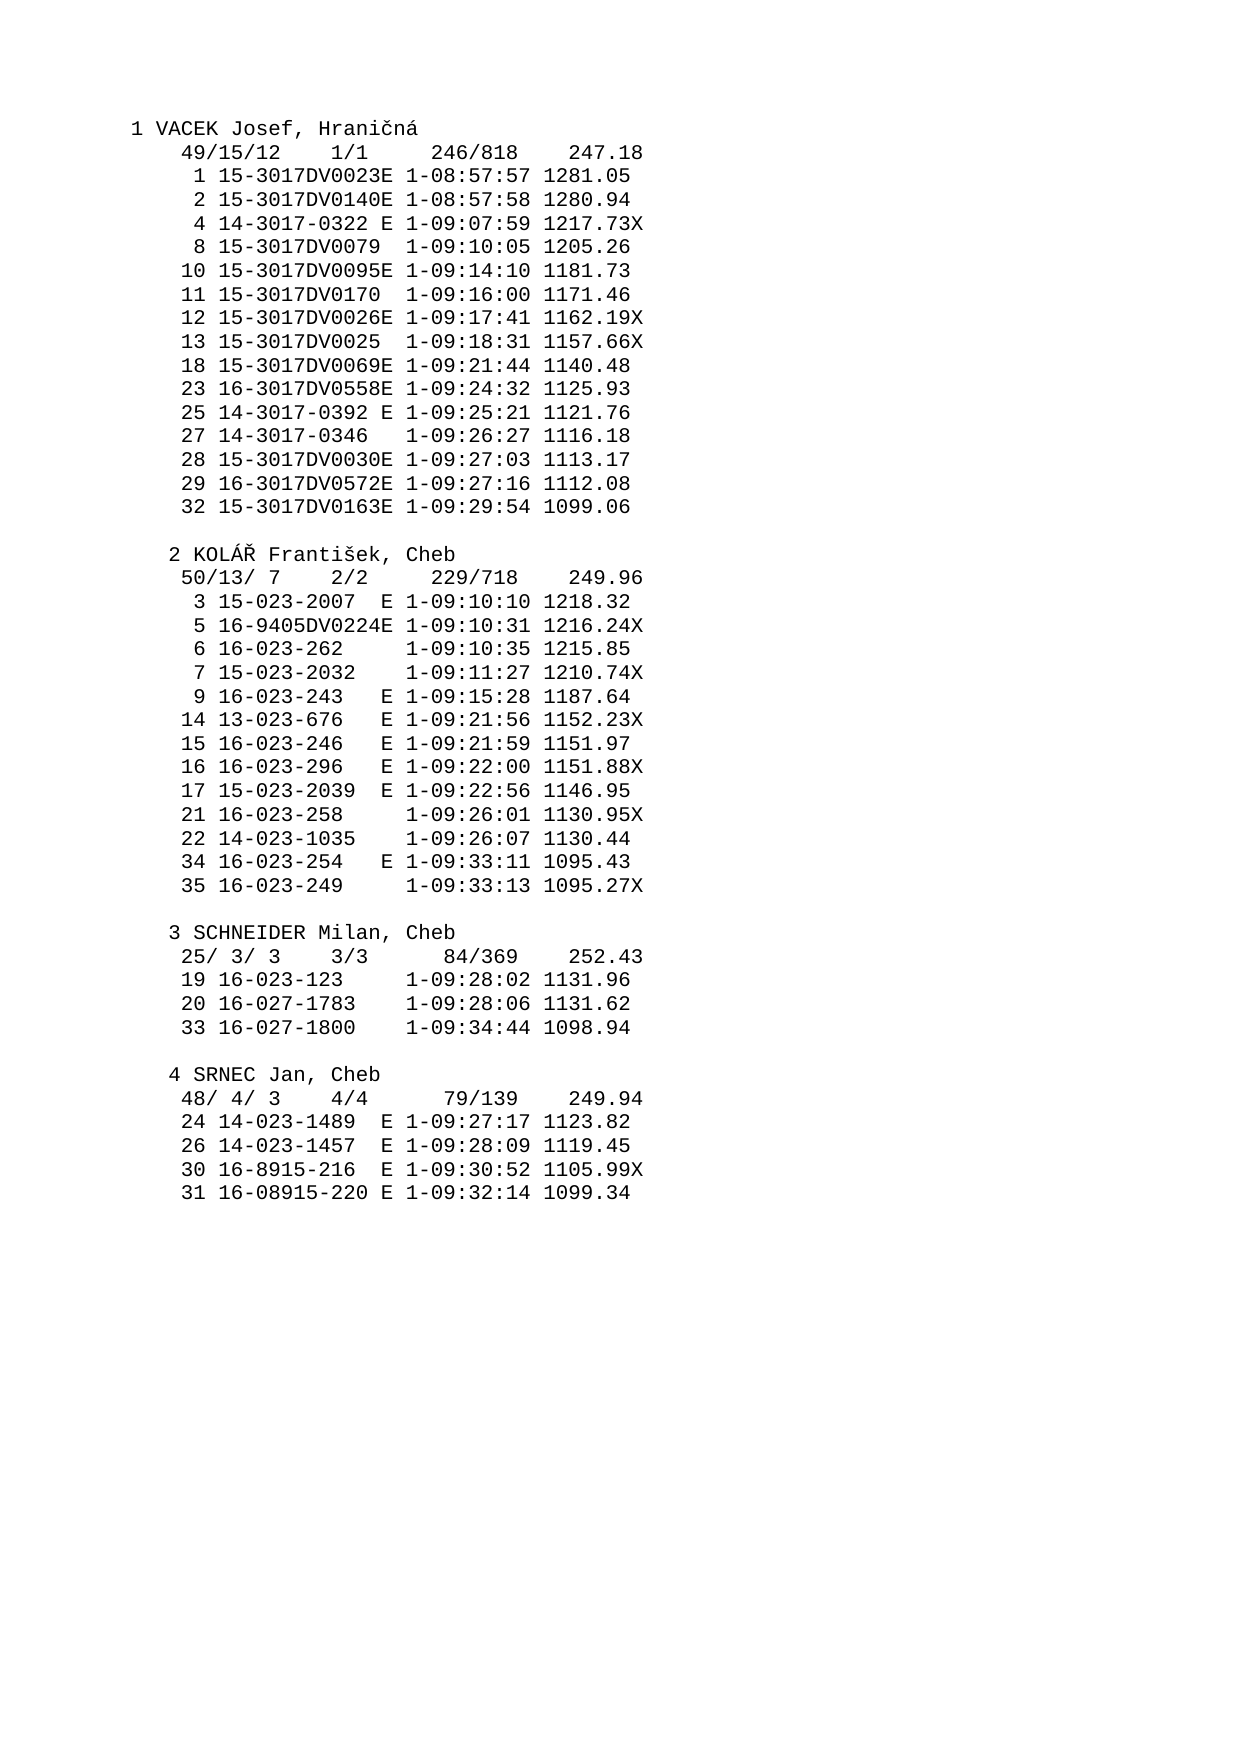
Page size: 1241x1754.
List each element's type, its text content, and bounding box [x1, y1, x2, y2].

text 4 14-3017-0322 E 1-09:07:59 1217.73X [118, 213, 1122, 236]
text 8 15-3017DV0079 1-09:10:05 1205.26 [118, 236, 1122, 260]
text 24 14-023-1489 E 1-09:27:17 1123.82 [118, 1111, 1122, 1135]
text 6 16-023-262 1-09:10:35 1215.85 [118, 638, 1122, 662]
text 19 16-023-123 1-09:28:02 1131.96 [118, 969, 1122, 993]
text 3 15-023-2007 E 1-09:10:10 1218.32 [118, 591, 1122, 615]
text 4 SRNEC Jan, Cheb [118, 1064, 1122, 1088]
text 2 KOLÁŘ František, Cheb [118, 544, 1122, 567]
text 5 16-9405DV0224E 1-09:10:31 1216.24X [118, 615, 1122, 638]
text 25 14-3017-0392 E 1-09:25:21 1121.76 [118, 402, 1122, 426]
text 16 16-023-296 E 1-09:22:00 1151.88X [118, 757, 1122, 780]
text 7 15-023-2032 1-09:11:27 1210.74X [118, 662, 1122, 686]
text 12 15-3017DV0026E 1-09:17:41 1162.19X [118, 307, 1122, 331]
text 21 16-023-258 1-09:26:01 1130.95X [118, 804, 1122, 827]
text 26 14-023-1457 E 1-09:28:09 1119.45 [118, 1135, 1122, 1158]
text 14 13-023-676 E 1-09:21:56 1152.23X [118, 709, 1122, 733]
text 29 16-3017DV0572E 1-09:27:16 1112.08 [118, 473, 1122, 496]
text 22 14-023-1035 1-09:26:07 1130.44 [118, 827, 1122, 851]
text 50/13/ 7 2/2 229/718 249.96 [118, 567, 1122, 591]
text 30 16-8915-216 E 1-09:30:52 1105.99X [118, 1158, 1122, 1182]
text 25/ 3/ 3 3/3 84/369 252.43 [118, 946, 1122, 969]
text 18 15-3017DV0069E 1-09:21:44 1140.48 [118, 354, 1122, 378]
text 9 16-023-243 E 1-09:15:28 1187.64 [118, 686, 1122, 709]
text 28 15-3017DV0030E 1-09:27:03 1113.17 [118, 449, 1122, 473]
text 1 15-3017DV0023E 1-08:57:57 1281.05 [118, 165, 1122, 189]
text 49/15/12 1/1 246/818 247.18 [118, 142, 1122, 165]
text 20 16-027-1783 1-09:28:06 1131.62 [118, 993, 1122, 1017]
text 2 15-3017DV0140E 1-08:57:58 1280.94 [118, 189, 1122, 213]
text 34 16-023-254 E 1-09:33:11 1095.43 [118, 851, 1122, 875]
text 35 16-023-249 1-09:33:13 1095.27X [118, 875, 1122, 898]
text 31 16-08915-220 E 1-09:32:14 1099.34 [118, 1182, 1122, 1206]
text 3 SCHNEIDER Milan, Cheb [118, 922, 1122, 946]
text 48/ 4/ 3 4/4 79/139 249.94 [118, 1088, 1122, 1111]
text 13 15-3017DV0025 1-09:18:31 1157.66X [118, 331, 1122, 354]
text 1 VACEK Josef, Hraničná [118, 118, 1122, 142]
text 15 16-023-246 E 1-09:21:59 1151.97 [118, 733, 1122, 757]
text 23 16-3017DV0558E 1-09:24:32 1125.93 [118, 378, 1122, 402]
text 33 16-027-1800 1-09:34:44 1098.94 [118, 1017, 1122, 1040]
text 11 15-3017DV0170 1-09:16:00 1171.46 [118, 284, 1122, 307]
text 27 14-3017-0346 1-09:26:27 1116.18 [118, 426, 1122, 449]
text 17 15-023-2039 E 1-09:22:56 1146.95 [118, 780, 1122, 804]
text 10 15-3017DV0095E 1-09:14:10 1181.73 [118, 260, 1122, 284]
text 32 15-3017DV0163E 1-09:29:54 1099.06 [118, 496, 1122, 520]
